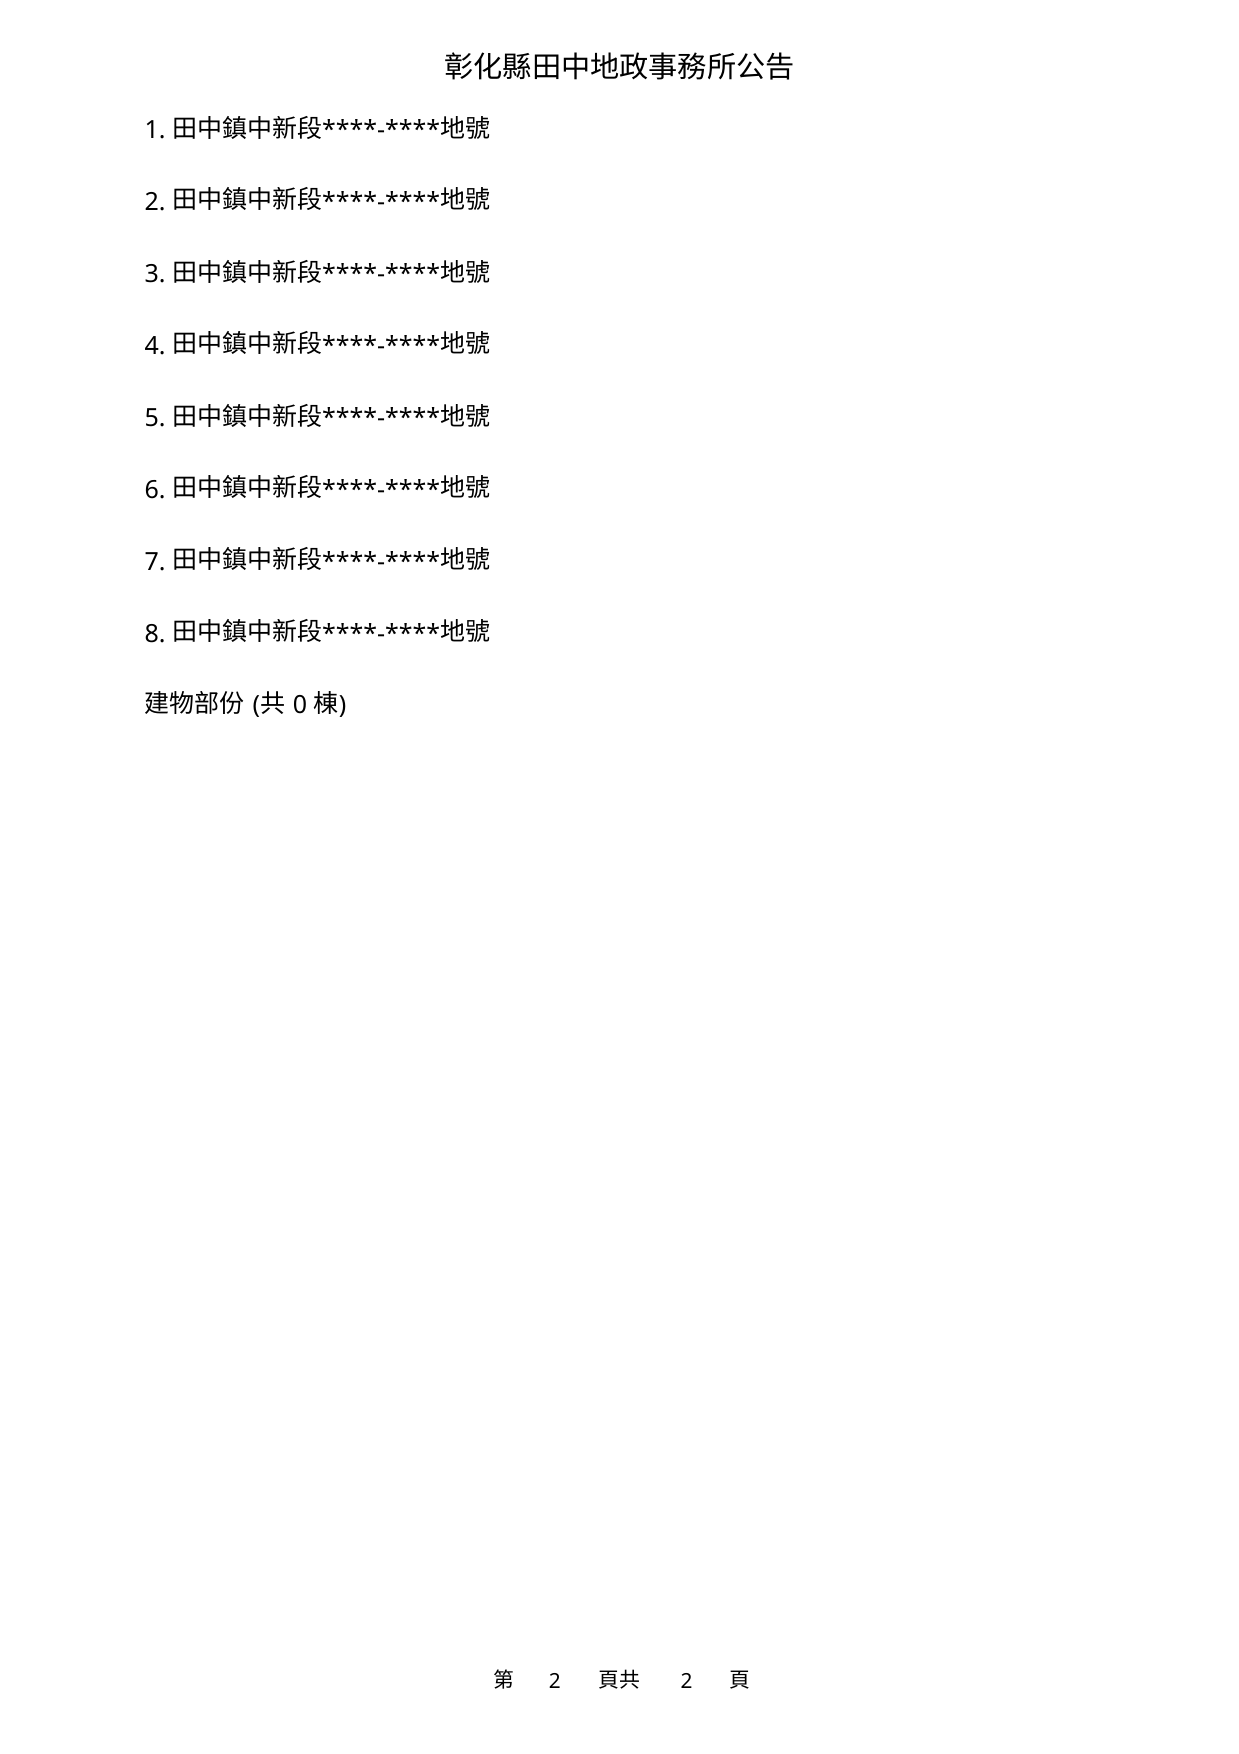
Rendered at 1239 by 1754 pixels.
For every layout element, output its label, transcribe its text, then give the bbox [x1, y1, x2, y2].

table_cell 2. 田中鎮中新段****-****地號 [62, 166, 1177, 238]
table_cell [62, 742, 483, 1660]
table_cell [0, 166, 62, 238]
table_cell 頁共 [585, 1660, 653, 1701]
table_cell 第 [483, 1660, 523, 1701]
table_header [585, 0, 653, 41]
table_cell 7. 田中鎮中新段****-****地號 [62, 526, 1177, 598]
table_cell [760, 1660, 1177, 1701]
table_cell [1177, 383, 1239, 454]
table_cell [653, 742, 719, 1660]
table_header [483, 0, 523, 41]
table_cell 3. 田中鎮中新段****-****地號 [62, 239, 1177, 310]
table_cell 4. 田中鎮中新段****-****地號 [62, 310, 1177, 382]
table_cell [1177, 454, 1239, 526]
table_header [0, 0, 62, 41]
table_cell 彰化縣田中地政事務所公告 [62, 41, 1177, 94]
table_cell [585, 742, 653, 1660]
table_cell 建物部份 (共 0 棟) [62, 670, 1177, 742]
table_cell 8. 田中鎮中新段****-****地號 [62, 598, 1177, 670]
table_cell [1177, 526, 1239, 598]
table_cell 6. 田中鎮中新段****-****地號 [62, 454, 1177, 526]
table_cell [0, 742, 62, 1660]
table_header [760, 0, 1177, 41]
table_cell [0, 526, 62, 598]
table_cell [0, 670, 62, 742]
table_cell [1177, 310, 1239, 382]
table_cell [0, 1660, 62, 1701]
table_cell [524, 742, 585, 1660]
table_cell [0, 41, 62, 94]
table_cell [0, 239, 62, 310]
table_cell 1. 田中鎮中新段****-****地號 [62, 95, 1177, 166]
table_cell [0, 310, 62, 382]
table_header [62, 0, 483, 41]
table_header [524, 0, 585, 41]
table_cell [1177, 1660, 1239, 1701]
table_cell [1177, 166, 1239, 238]
table_cell 2 [653, 1660, 719, 1701]
table_cell [0, 95, 62, 166]
table_cell [720, 742, 760, 1660]
table_cell [1177, 598, 1239, 670]
table_cell [483, 742, 523, 1660]
table_cell [1177, 239, 1239, 310]
table_cell [760, 742, 1177, 1660]
table_header [653, 0, 719, 41]
table_header [1177, 0, 1239, 41]
table_header [720, 0, 760, 41]
table_cell [0, 454, 62, 526]
table_cell 2 [524, 1660, 585, 1701]
table_cell [0, 383, 62, 454]
table_cell [1177, 95, 1239, 166]
table_cell 頁 [720, 1660, 760, 1701]
table_cell [0, 598, 62, 670]
table_cell [1177, 742, 1239, 1660]
table_cell [1177, 670, 1239, 742]
table_cell [1177, 41, 1239, 94]
table_cell 5. 田中鎮中新段****-****地號 [62, 383, 1177, 454]
table_cell [62, 1660, 483, 1701]
